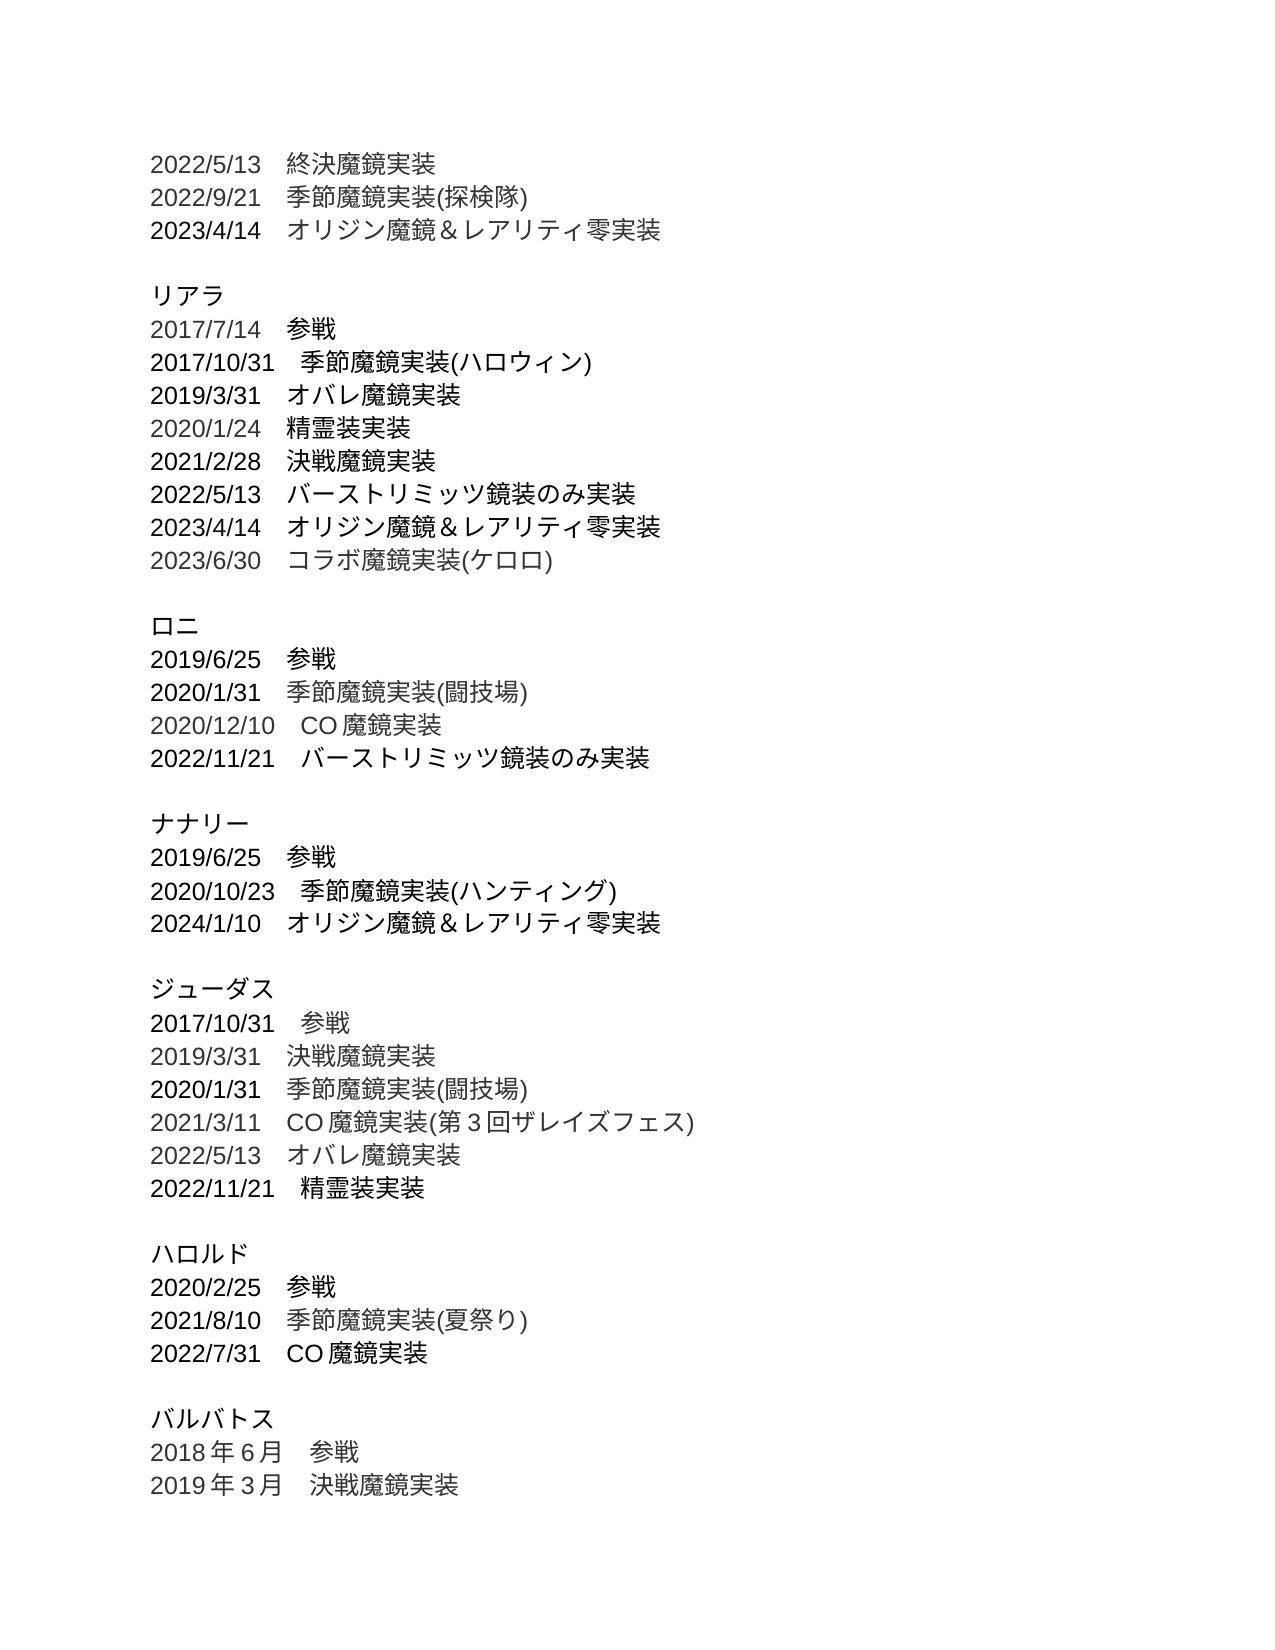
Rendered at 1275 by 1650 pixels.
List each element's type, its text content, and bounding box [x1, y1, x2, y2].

text 2017/10/31 参戦 [150, 1008, 1125, 1037]
text 2022/11/21 精霊装実装 [150, 1174, 1125, 1202]
text 2020/1/31 季節魔鏡実装(闘技場) [150, 678, 1125, 707]
text 2022/5/13 オバレ魔鏡実装 [150, 1141, 1125, 1169]
text 2020/1/31 季節魔鏡実装(闘技場) [150, 1074, 1125, 1103]
text 2017/10/31 季節魔鏡実装(ハロウィン) [150, 348, 1125, 377]
text 2022/9/21 季節魔鏡実装(探検隊) [150, 183, 1125, 212]
text 2020/2/25 参戦 [150, 1273, 1125, 1301]
text 2022/11/21 バーストリミッツ鏡装のみ実装 [150, 744, 1125, 773]
text 2021/8/10 季節魔鏡実装(夏祭り) [150, 1306, 1125, 1334]
text 2017/7/14 参戦 [150, 315, 1125, 344]
text 2019/6/25 参戦 [150, 645, 1125, 674]
text 2020/1/24 精霊装実装 [150, 414, 1125, 443]
text 2019/3/31 オバレ魔鏡実装 [150, 381, 1125, 410]
text 2022/5/13 終決魔鏡実装 [150, 150, 1125, 179]
text 2023/4/14 オリジン魔鏡＆レアリティ零実装 [150, 513, 1125, 542]
text バルバトス [150, 1405, 1125, 1433]
text 2018年6月 参戦 [150, 1438, 1125, 1467]
text 2020/12/10 CO魔鏡実装 [150, 711, 1125, 740]
text ナナリー [150, 810, 1125, 839]
text 2019/6/25 参戦 [150, 843, 1125, 872]
text ロニ [150, 612, 1125, 641]
text 2023/6/30 コラボ魔鏡実装(ケロロ) [150, 546, 1125, 575]
text 2022/7/31 CO魔鏡実装 [150, 1339, 1125, 1367]
text 2023/4/14 オリジン魔鏡＆レアリティ零実装 [150, 216, 1125, 245]
text ハロルド [150, 1240, 1125, 1268]
text 2022/5/13 バーストリミッツ鏡装のみ実装 [150, 480, 1125, 509]
text 2021/3/11 CO魔鏡実装(第3回ザレイズフェス) [150, 1108, 1125, 1136]
text 2019年3月 決戦魔鏡実装 [150, 1471, 1125, 1499]
text リアラ [150, 282, 1125, 311]
text 2021/2/28 決戦魔鏡実装 [150, 447, 1125, 476]
text ジューダス [150, 976, 1125, 1004]
text 2019/3/31 決戦魔鏡実装 [150, 1042, 1125, 1070]
text 2020/10/23 季節魔鏡実装(ハンティング) [150, 876, 1125, 905]
text 2024/1/10 オリジン魔鏡＆レアリティ零実装 [150, 909, 1125, 938]
